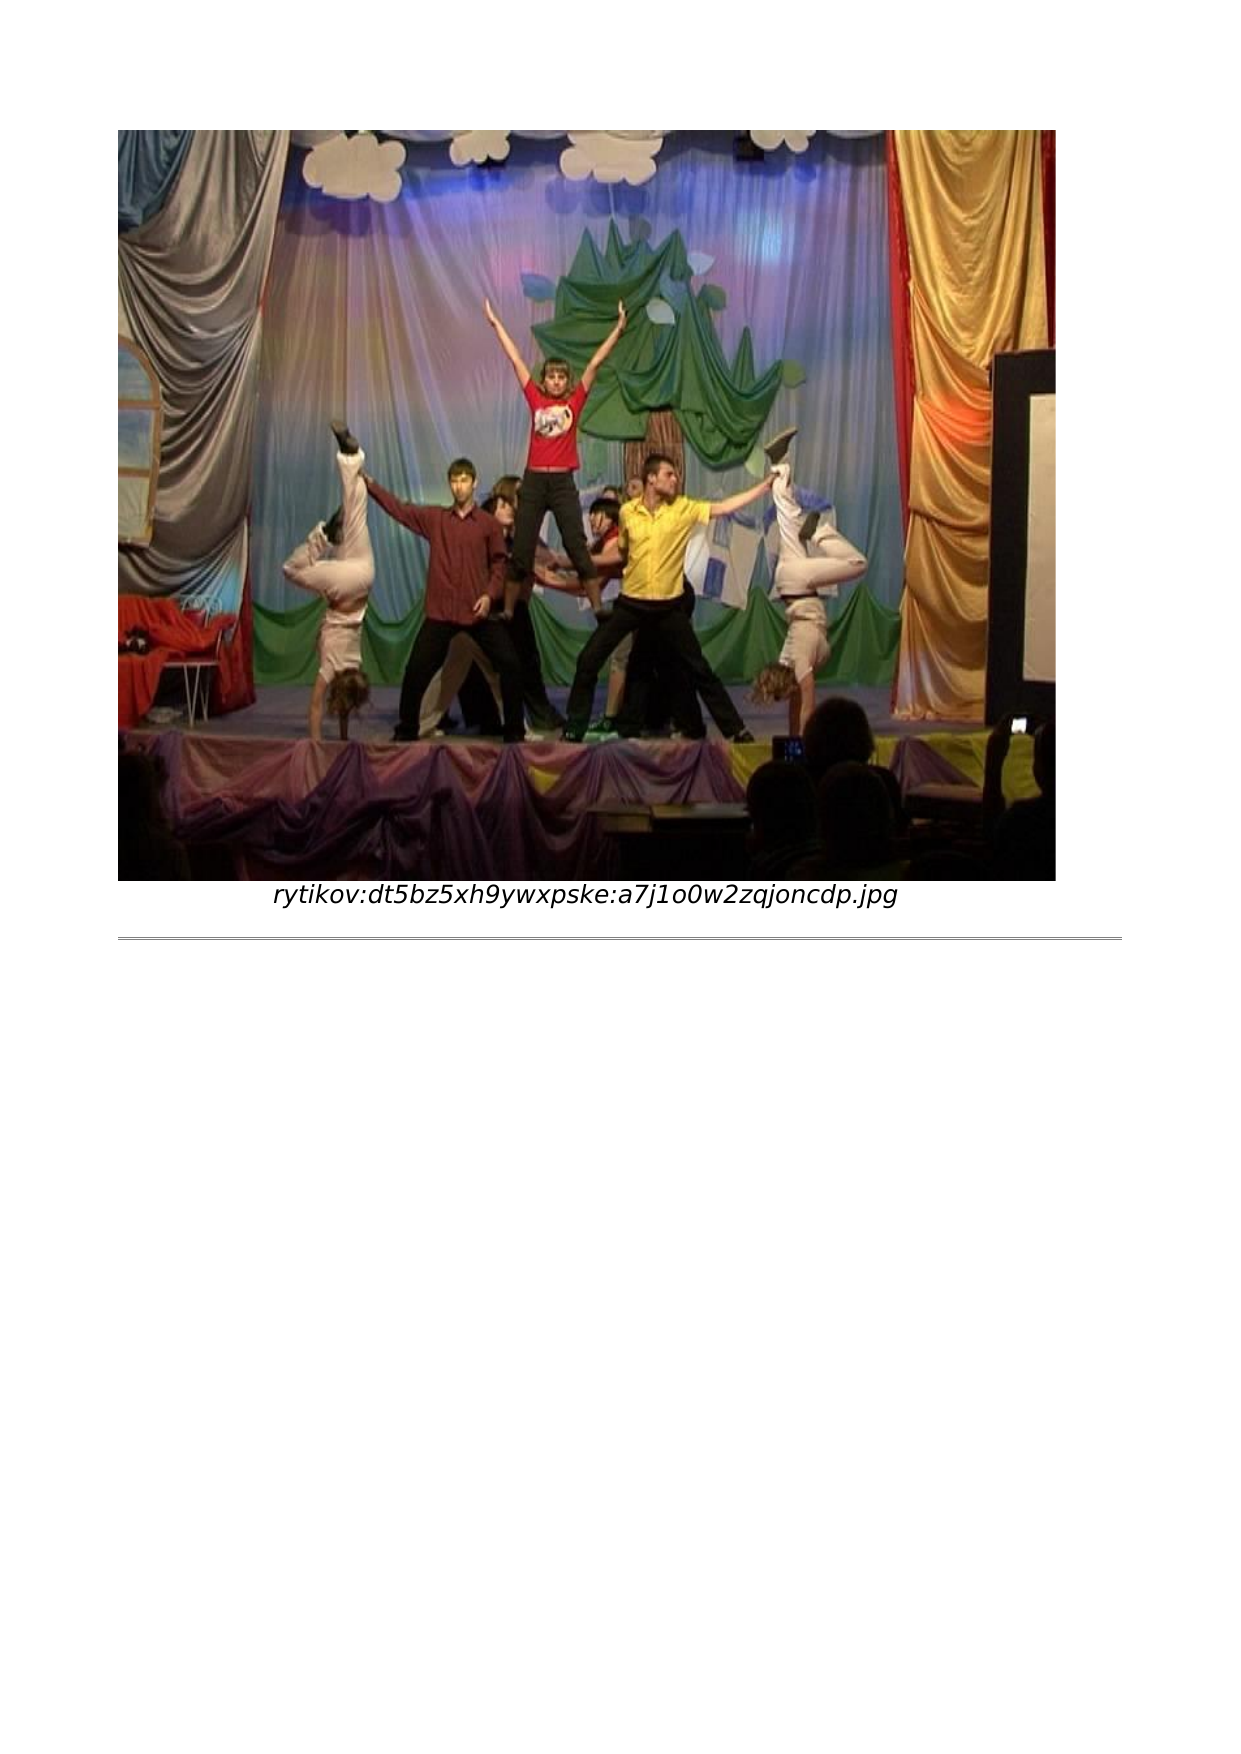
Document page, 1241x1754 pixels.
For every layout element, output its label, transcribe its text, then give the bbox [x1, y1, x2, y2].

picture [118, 130, 1056, 881]
text rytikov:dt5bz5xh9ywxpske:a7j1o0w2zqjoncdp.jpg [118, 881, 1056, 910]
